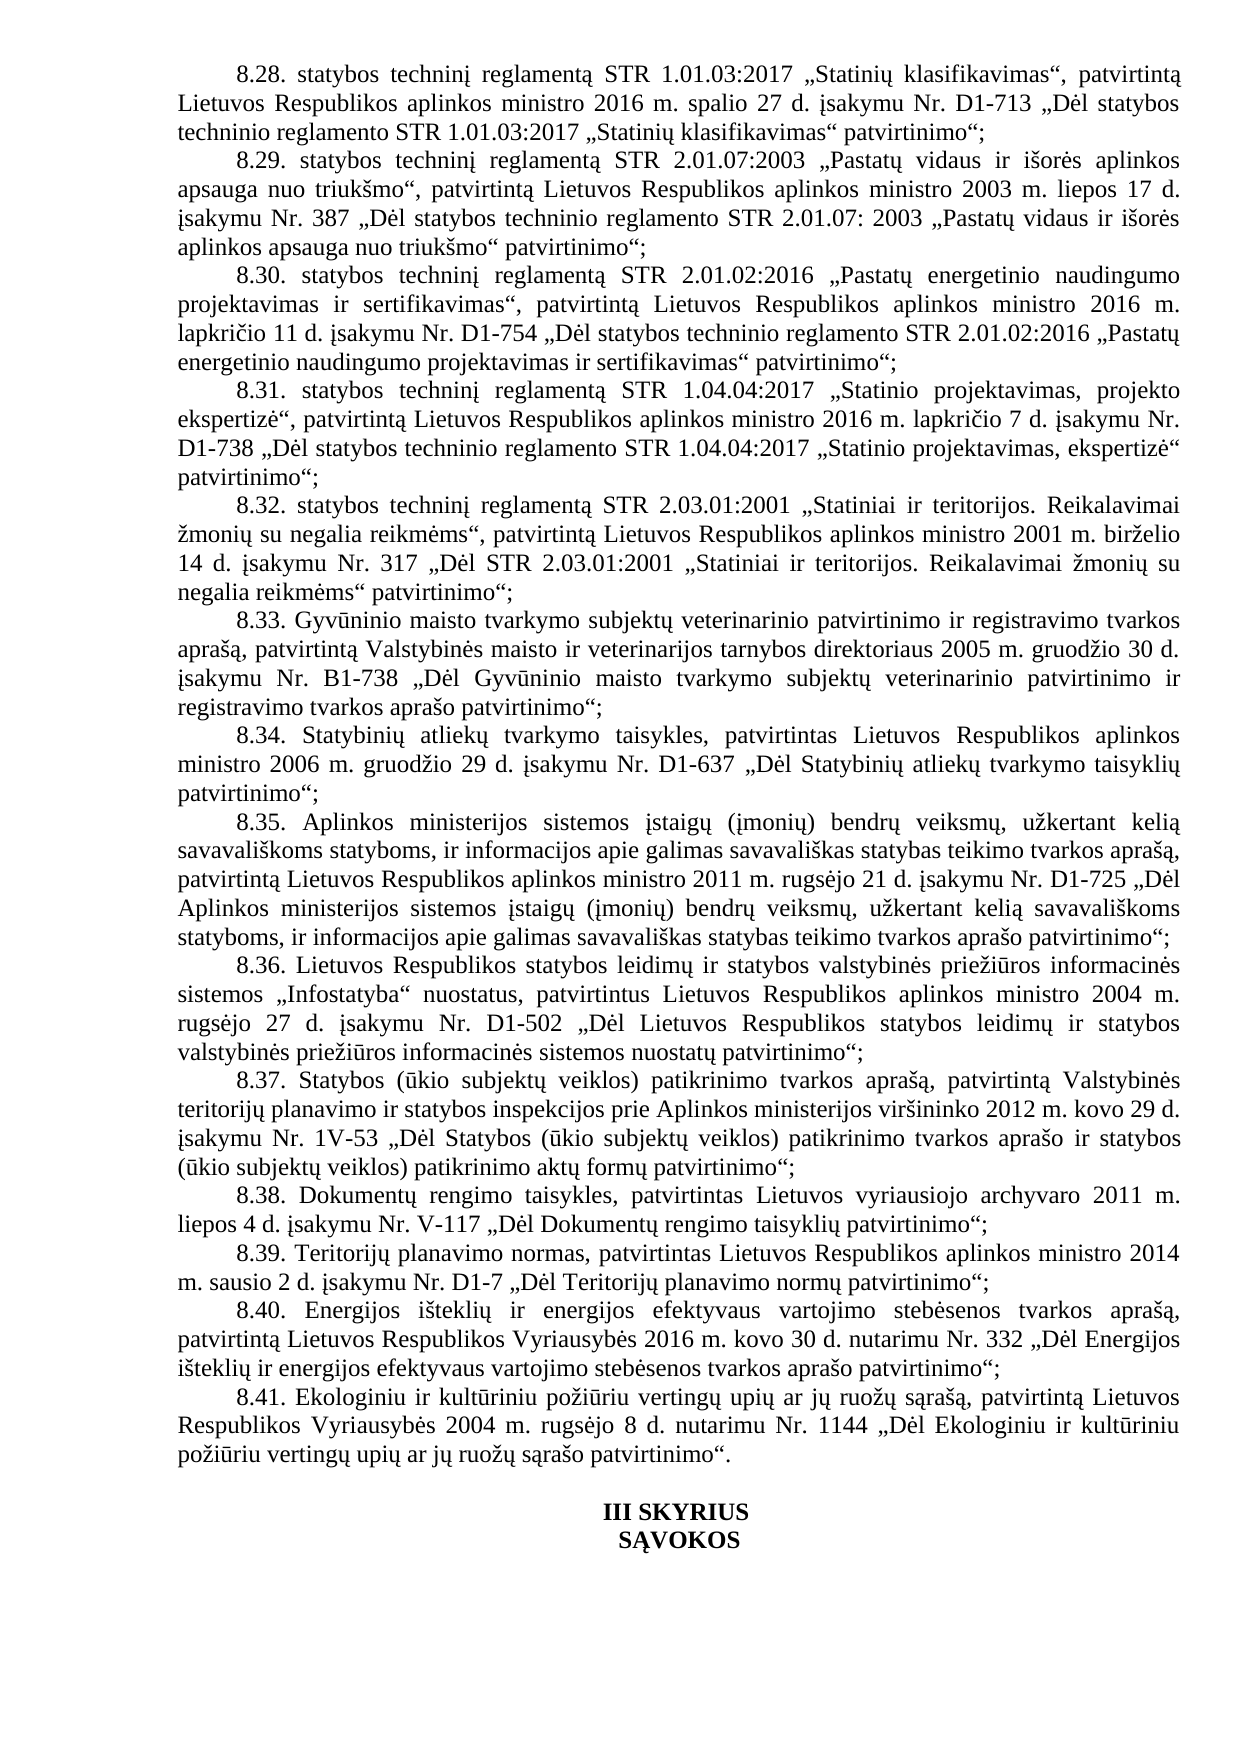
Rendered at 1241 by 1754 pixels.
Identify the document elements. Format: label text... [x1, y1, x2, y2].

text 8.37. Statybos (ūkio subjektų veiklos) patikrinimo tvarkos aprašą, patvirtintą Valstybinės teritorijų planavimo ir statybos inspekcijos prie Aplinkos ministerijos viršininko 2012 m. kovo 29 d. įsakymu Nr. 1V-53 „Dėl Statybos (ūkio subjektų veiklos) patikrinimo tvarkos aprašo ir statybos (ūkio subjektų veiklos) patikrinimo aktų formų patvirtinimo“; [177, 1065, 1181, 1180]
text 8.35. Aplinkos ministerijos sistemos įstaigų (įmonių) bendrų veiksmų, užkertant kelią savavališkoms statyboms, ir informacijos apie galimas savavališkas statybas teikimo tvarkos aprašą, patvirtintą Lietuvos Respublikos aplinkos ministro 2011 m. rugsėjo 21 d. įsakymu Nr. D1-725 „Dėl Aplinkos ministerijos sistemos įstaigų (įmonių) bendrų veiksmų, užkertant kelią savavališkoms statyboms, ir informacijos apie galimas savavališkas statybas teikimo tvarkos aprašo patvirtinimo“; [177, 807, 1181, 950]
text 8.41. Ekologiniu ir kultūriniu požiūriu vertingų upių ar jų ruožų sąrašą, patvirtintą Lietuvos Respublikos Vyriausybės 2004 m. rugsėjo 8 d. nutarimu Nr. 1144 „Dėl Ekologiniu ir kultūriniu požiūriu vertingų upių ar jų ruožų sąrašo patvirtinimo“. [177, 1382, 1181, 1468]
text 8.40. Energijos išteklių ir energijos efektyvaus vartojimo stebėsenos tvarkos aprašą, patvirtintą Lietuvos Respublikos Vyriausybės 2016 m. kovo 30 d. nutarimu Nr. 332 „Dėl Energijos išteklių ir energijos efektyvaus vartojimo stebėsenos tvarkos aprašo patvirtinimo“; [177, 1295, 1181, 1382]
text 8.32. statybos techninį reglamentą STR 2.03.01:2001 „Statiniai ir teritorijos. Reikalavimai žmonių su negalia reikmėms“, patvirtintą Lietuvos Respublikos aplinkos ministro 2001 m. birželio 14 d. įsakymu Nr. 317 „Dėl STR 2.03.01:2001 „Statiniai ir teritorijos. Reikalavimai žmonių su negalia reikmėms“ patvirtinimo“; [177, 490, 1181, 605]
text III SKYRIUS [177, 1497, 1181, 1525]
text 8.31. statybos techninį reglamentą STR 1.04.04:2017 „Statinio projektavimas, projekto ekspertizė“, patvirtintą Lietuvos Respublikos aplinkos ministro 2016 m. lapkričio 7 d. įsakymu Nr. D1-738 „Dėl statybos techninio reglamento STR 1.04.04:2017 „Statinio projektavimas, ekspertizė“ patvirtinimo“; [177, 375, 1181, 490]
text 8.39. Teritorijų planavimo normas, patvirtintas Lietuvos Respublikos aplinkos ministro 2014 m. sausio 2 d. įsakymu Nr. D1-7 „Dėl Teritorijų planavimo normų patvirtinimo“; [177, 1238, 1181, 1295]
text 8.36. Lietuvos Respublikos statybos leidimų ir statybos valstybinės priežiūros informacinės sistemos „Infostatyba“ nuostatus, patvirtintus Lietuvos Respublikos aplinkos ministro 2004 m. rugsėjo 27 d. įsakymu Nr. D1-502 „Dėl Lietuvos Respublikos statybos leidimų ir statybos valstybinės priežiūros informacinės sistemos nuostatų patvirtinimo“; [177, 950, 1181, 1065]
text 8.30. statybos techninį reglamentą STR 2.01.02:2016 „Pastatų energetinio naudingumo projektavimas ir sertifikavimas“, patvirtintą Lietuvos Respublikos aplinkos ministro 2016 m. lapkričio 11 d. įsakymu Nr. D1-754 „Dėl statybos techninio reglamento STR 2.01.02:2016 „Pastatų energetinio naudingumo projektavimas ir sertifikavimas“ patvirtinimo“; [177, 260, 1181, 375]
text SĄVOKOS [177, 1525, 1181, 1554]
text 8.33. Gyvūninio maisto tvarkymo subjektų veterinarinio patvirtinimo ir registravimo tvarkos aprašą, patvirtintą Valstybinės maisto ir veterinarijos tarnybos direktoriaus 2005 m. gruodžio 30 d. įsakymu Nr. B1-738 „Dėl Gyvūninio maisto tvarkymo subjektų veterinarinio patvirtinimo ir registravimo tvarkos aprašo patvirtinimo“; [177, 605, 1181, 720]
text 8.29. statybos techninį reglamentą STR 2.01.07:2003 „Pastatų vidaus ir išorės aplinkos apsauga nuo triukšmo“, patvirtintą Lietuvos Respublikos aplinkos ministro 2003 m. liepos 17 d. įsakymu Nr. 387 „Dėl statybos techninio reglamento STR 2.01.07: 2003 „Pastatų vidaus ir išorės aplinkos apsauga nuo triukšmo“ patvirtinimo“; [177, 145, 1181, 260]
text 8.38. Dokumentų rengimo taisykles, patvirtintas Lietuvos vyriausiojo archyvaro 2011 m. liepos 4 d. įsakymu Nr. V-117 „Dėl Dokumentų rengimo taisyklių patvirtinimo“; [177, 1180, 1181, 1238]
text 8.28. statybos techninį reglamentą STR 1.01.03:2017 „Statinių klasifikavimas“, patvirtintą Lietuvos Respublikos aplinkos ministro 2016 m. spalio 27 d. įsakymu Nr. D1-713 „Dėl statybos techninio reglamento STR 1.01.03:2017 „Statinių klasifikavimas“ patvirtinimo“; [177, 59, 1181, 145]
text 8.34. Statybinių atliekų tvarkymo taisykles, patvirtintas Lietuvos Respublikos aplinkos ministro 2006 m. gruodžio 29 d. įsakymu Nr. D1-637 „Dėl Statybinių atliekų tvarkymo taisyklių patvirtinimo“; [177, 720, 1181, 807]
